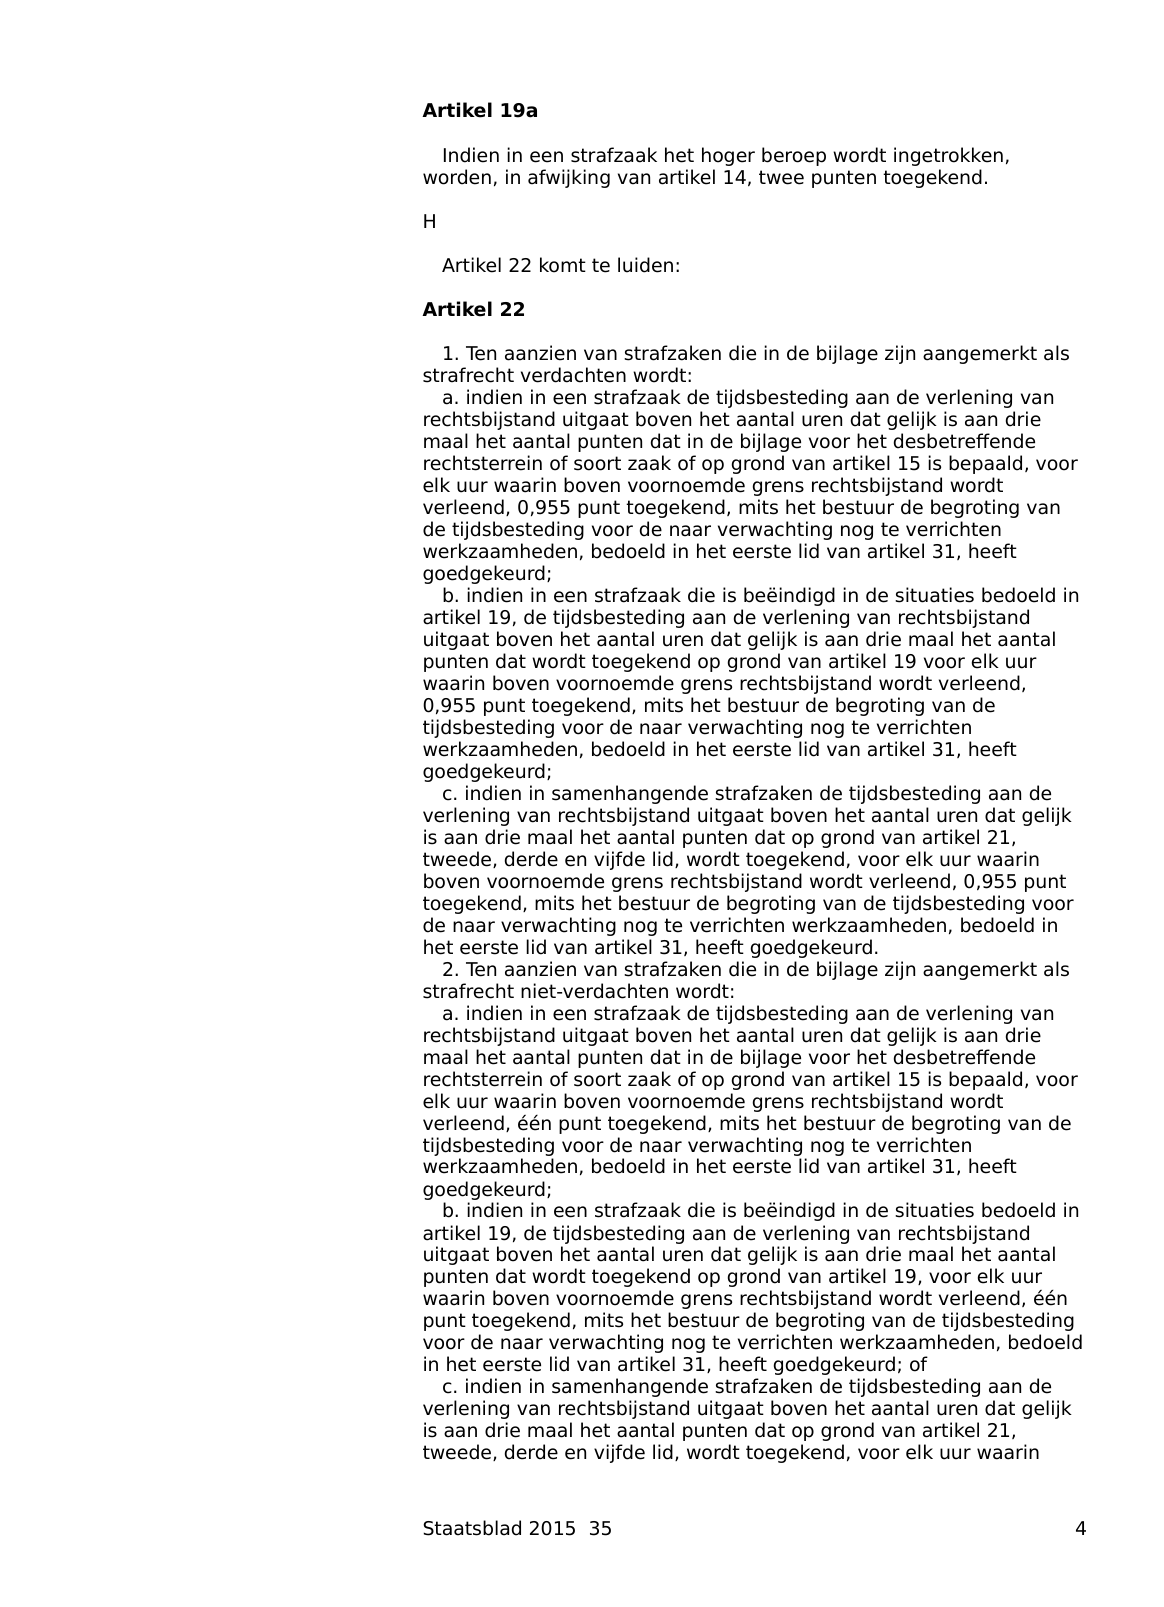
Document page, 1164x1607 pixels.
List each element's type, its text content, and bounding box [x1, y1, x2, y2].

text H [422, 211, 1087, 233]
text c. indien in samenhangende strafzaken de tijdsbesteding aan de verlening van rechtsbijstand uitgaat boven het aantal uren dat gelijk is aan drie maal het aantal punten dat op grond van artikel 21, tweede, derde en vijfde lid, wordt toegekend, voor elk uur waarin boven voornoemde grens rechtsbijstand wordt verleend, 0,955 punt toegekend, mits het bestuur de begroting van de tijdsbesteding voor de naar verwachting nog te verrichten werkzaamheden, bedoeld in het eerste lid van artikel 31, heeft goedgekeurd. [422, 783, 1087, 959]
text a. indien in een strafzaak de tijdsbesteding aan de verlening van rechtsbijstand uitgaat boven het aantal uren dat gelijk is aan drie maal het aantal punten dat in de bijlage voor het desbetreffende rechtsterrein of soort zaak of op grond van artikel 15 is bepaald, voor elk uur waarin boven voornoemde grens rechtsbijstand wordt verleend, 0,955 punt toegekend, mits het bestuur de begroting van de tijdsbesteding voor de naar verwachting nog te verrichten werkzaamheden, bedoeld in het eerste lid van artikel 31, heeft goedgekeurd; [422, 387, 1087, 585]
text 1. Ten aanzien van strafzaken die in de bijlage zijn aangemerkt als strafrecht verdachten wordt: [422, 343, 1087, 387]
subtitle Artikel 19a [422, 100, 1087, 122]
text b. indien in een strafzaak die is beëindigd in de situaties bedoeld in artikel 19, de tijdsbesteding aan de verlening van rechtsbijstand uitgaat boven het aantal uren dat gelijk is aan drie maal het aantal punten dat wordt toegekend op grond van artikel 19 voor elk uur waarin boven voornoemde grens rechtsbijstand wordt verleend, 0,955 punt toegekend, mits het bestuur de begroting van de tijdsbesteding voor de naar verwachting nog te verrichten werkzaamheden, bedoeld in het eerste lid van artikel 31, heeft goedgekeurd; [422, 585, 1087, 783]
text a. indien in een strafzaak de tijdsbesteding aan de verlening van rechtsbijstand uitgaat boven het aantal uren dat gelijk is aan drie maal het aantal punten dat in de bijlage voor het desbetreffende rechtsterrein of soort zaak of op grond van artikel 15 is bepaald, voor elk uur waarin boven voornoemde grens rechtsbijstand wordt verleend, één punt toegekend, mits het bestuur de begroting van de tijdsbesteding voor de naar verwachting nog te verrichten werkzaamheden, bedoeld in het eerste lid van artikel 31, heeft goedgekeurd; [422, 1003, 1087, 1200]
text 2. Ten aanzien van strafzaken die in de bijlage zijn aangemerkt als strafrecht niet-verdachten wordt: [422, 959, 1087, 1003]
text Artikel 22 komt te luiden: [422, 255, 1087, 277]
text c. indien in samenhangende strafzaken de tijdsbesteding aan de verlening van rechtsbijstand uitgaat boven het aantal uren dat gelijk is aan drie maal het aantal punten dat op grond van artikel 21, tweede, derde en vijfde lid, wordt toegekend, voor elk uur waarin [422, 1376, 1087, 1464]
subtitle Artikel 22 [422, 299, 1087, 321]
text Indien in een strafzaak het hoger beroep wordt ingetrokken, worden, in afwijking van artikel 14, twee punten toegekend. [422, 144, 1087, 188]
text b. indien in een strafzaak die is beëindigd in de situaties bedoeld in artikel 19, de tijdsbesteding aan de verlening van rechtsbijstand uitgaat boven het aantal uren dat gelijk is aan drie maal het aantal punten dat wordt toegekend op grond van artikel 19, voor elk uur waarin boven voornoemde grens rechtsbijstand wordt verleend, één punt toegekend, mits het bestuur de begroting van de tijdsbesteding voor de naar verwachting nog te verrichten werkzaamheden, bedoeld in het eerste lid van artikel 31, heeft goedgekeurd; of [422, 1200, 1087, 1376]
